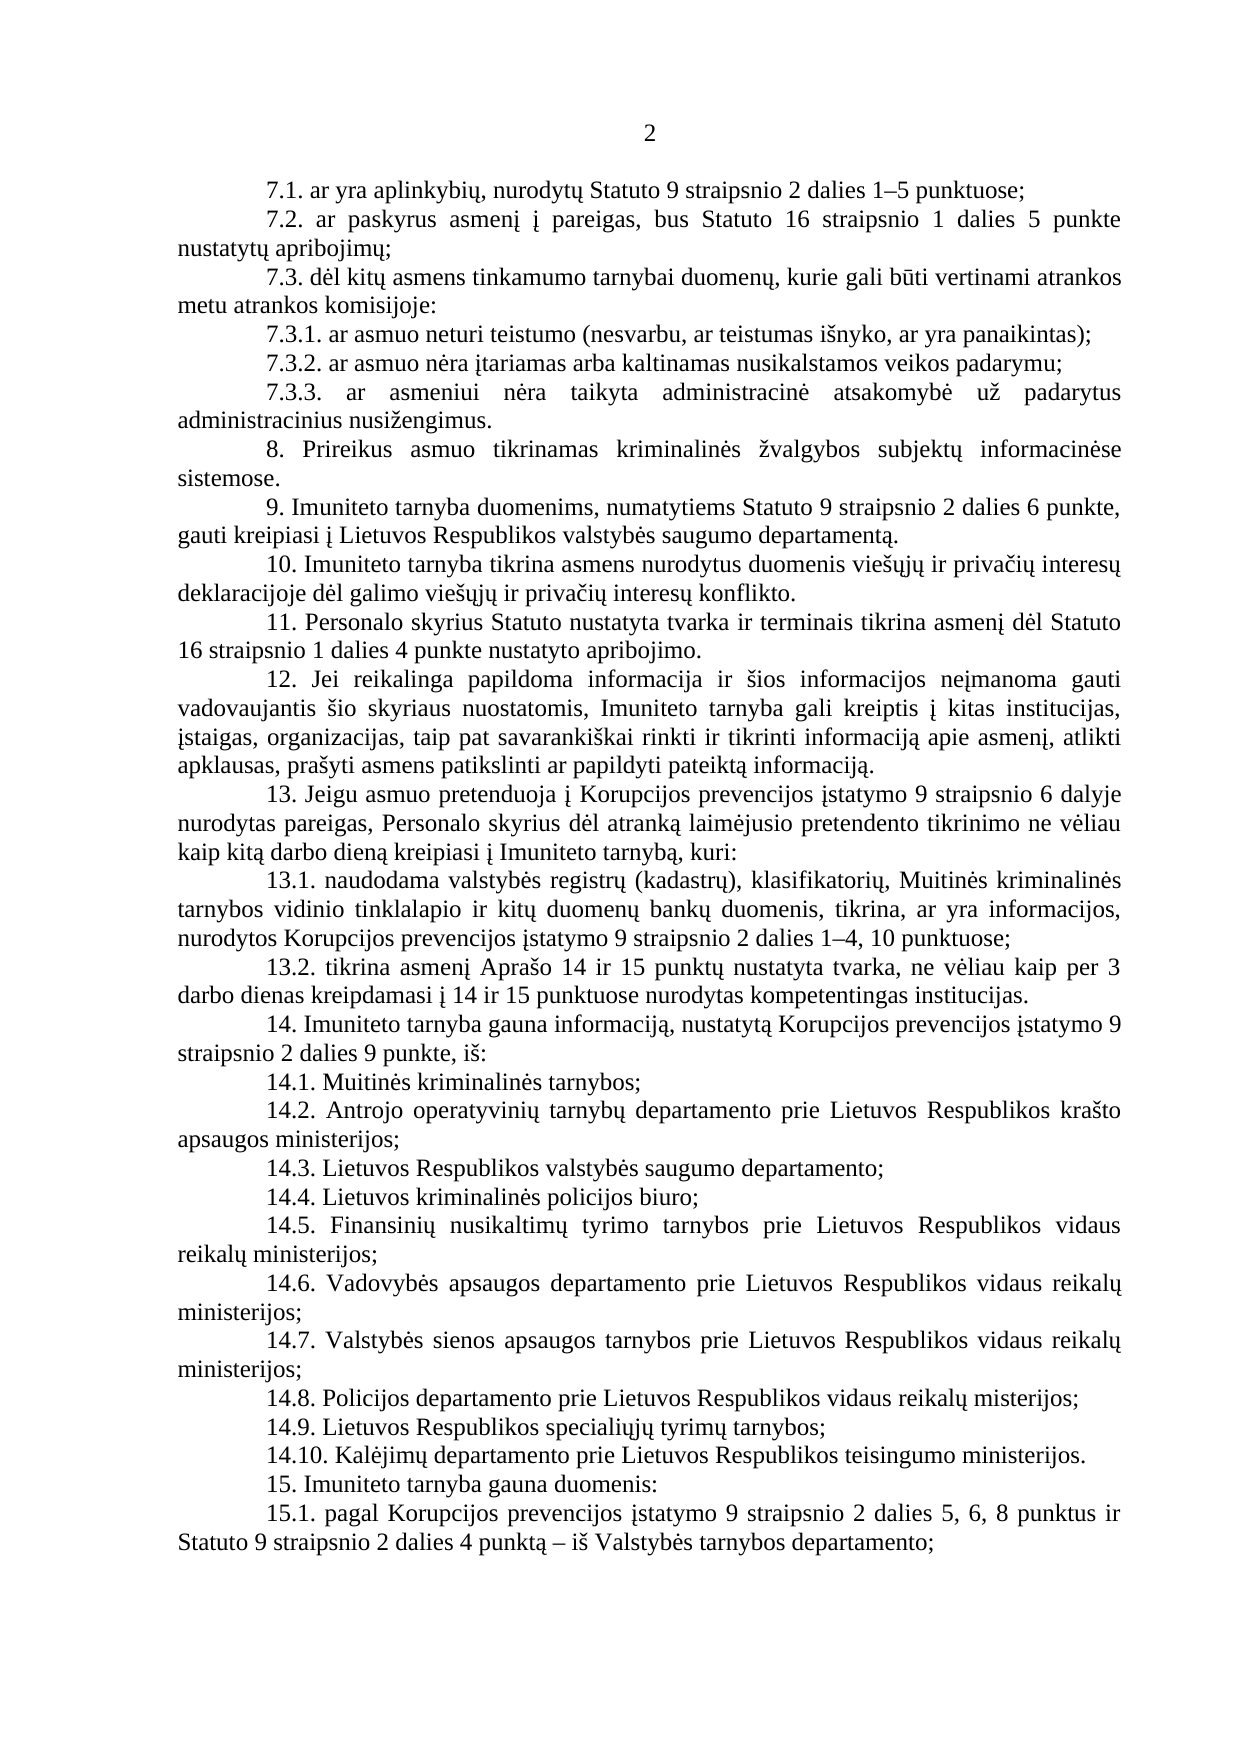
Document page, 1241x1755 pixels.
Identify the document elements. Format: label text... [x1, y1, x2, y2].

text 13.1. naudodama valstybės registrų (kadastrų), klasifikatorių, Muitinės kriminalinės tarnybos vidinio tinklalapio ir kitų duomenų bankų duomenis, tikrina, ar yra informacijos, nurodytos Korupcijos prevencijos įstatymo 9 straipsnio 2 dalies 1–4, 10 punktuose; [177, 866, 1122, 952]
text 7.3.3. ar asmeniui nėra taikyta administracinė atsakomybė už padarytus administracinius nusižengimus. [177, 377, 1122, 434]
text 14.9. Lietuvos Respublikos specialiųjų tyrimų tarnybos; [177, 1412, 1122, 1441]
text 12. Jei reikalinga papildoma informacija ir šios informacijos neįmanoma gauti vadovaujantis šio skyriaus nuostatomis, Imuniteto tarnyba gali kreiptis į kitas institucijas, įstaigas, organizacijas, taip pat savarankiškai rinkti ir tikrinti informaciją apie asmenį, atlikti apklausas, prašyti asmens patikslinti ar papildyti pateiktą informaciją. [177, 664, 1122, 779]
text 14. Imuniteto tarnyba gauna informaciją, nustatytą Korupcijos prevencijos įstatymo 9 straipsnio 2 dalies 9 punkte, iš: [177, 1009, 1122, 1067]
text 10. Imuniteto tarnyba tikrina asmens nurodytus duomenis viešųjų ir privačių interesų deklaracijoje dėl galimo viešųjų ir privačių interesų konflikto. [177, 549, 1122, 607]
text 13.2. tikrina asmenį Aprašo 14 ir 15 punktų nustatyta tvarka, ne vėliau kaip per 3 darbo dienas kreipdamasi į 14 ir 15 punktuose nurodytas kompetentingas institucijas. [177, 952, 1122, 1009]
text 15.1. pagal Korupcijos prevencijos įstatymo 9 straipsnio 2 dalies 5, 6, 8 punktus ir Statuto 9 straipsnio 2 dalies 4 punktą – iš Valstybės tarnybos departamento; [177, 1498, 1122, 1556]
text 13. Jeigu asmuo pretenduoja į Korupcijos prevencijos įstatymo 9 straipsnio 6 dalyje nurodytas pareigas, Personalo skyrius dėl atranką laimėjusio pretendento tikrinimo ne vėliau kaip kitą darbo dieną kreipiasi į Imuniteto tarnybą, kuri: [177, 779, 1122, 866]
text 15. Imuniteto tarnyba gauna duomenis: [177, 1469, 1122, 1498]
text 8. Prireikus asmuo tikrinamas kriminalinės žvalgybos subjektų informacinėse sistemose. [177, 434, 1122, 492]
text 7.2. ar paskyrus asmenį į pareigas, bus Statuto 16 straipsnio 1 dalies 5 punkte nustatytų apribojimų; [177, 204, 1122, 262]
text 7.3. dėl kitų asmens tinkamumo tarnybai duomenų, kurie gali būti vertinami atrankos metu atrankos komisijoje: [177, 262, 1122, 319]
text 14.1. Muitinės kriminalinės tarnybos; [177, 1067, 1122, 1096]
text 14.2. Antrojo operatyvinių tarnybų departamento prie Lietuvos Respublikos krašto apsaugos ministerijos; [177, 1096, 1122, 1153]
text 14.5. Finansinių nusikaltimų tyrimo tarnybos prie Lietuvos Respublikos vidaus reikalų ministerijos; [177, 1211, 1122, 1268]
text 11. Personalo skyrius Statuto nustatyta tvarka ir terminais tikrina asmenį dėl Statuto 16 straipsnio 1 dalies 4 punkte nustatyto apribojimo. [177, 607, 1122, 664]
text 14.7. Valstybės sienos apsaugos tarnybos prie Lietuvos Respublikos vidaus reikalų ministerijos; [177, 1326, 1122, 1383]
text 7.3.2. ar asmuo nėra įtariamas arba kaltinamas nusikalstamos veikos padarymu; [177, 348, 1122, 377]
text 14.10. Kalėjimų departamento prie Lietuvos Respublikos teisingumo ministerijos. [177, 1441, 1122, 1469]
text 14.8. Policijos departamento prie Lietuvos Respublikos vidaus reikalų misterijos; [177, 1383, 1122, 1412]
text 9. Imuniteto tarnyba duomenims, numatytiems Statuto 9 straipsnio 2 dalies 6 punkte, gauti kreipiasi į Lietuvos Respublikos valstybės saugumo departamentą. [177, 492, 1122, 549]
text 7.1. ar yra aplinkybių, nurodytų Statuto 9 straipsnio 2 dalies 1–5 punktuose; [177, 176, 1122, 204]
text 7.3.1. ar asmuo neturi teistumo (nesvarbu, ar teistumas išnyko, ar yra panaikintas); [177, 319, 1122, 348]
text 14.6. Vadovybės apsaugos departamento prie Lietuvos Respublikos vidaus reikalų ministerijos; [177, 1268, 1122, 1326]
text 14.3. Lietuvos Respublikos valstybės saugumo departamento; [177, 1153, 1122, 1182]
text 14.4. Lietuvos kriminalinės policijos biuro; [177, 1182, 1122, 1211]
